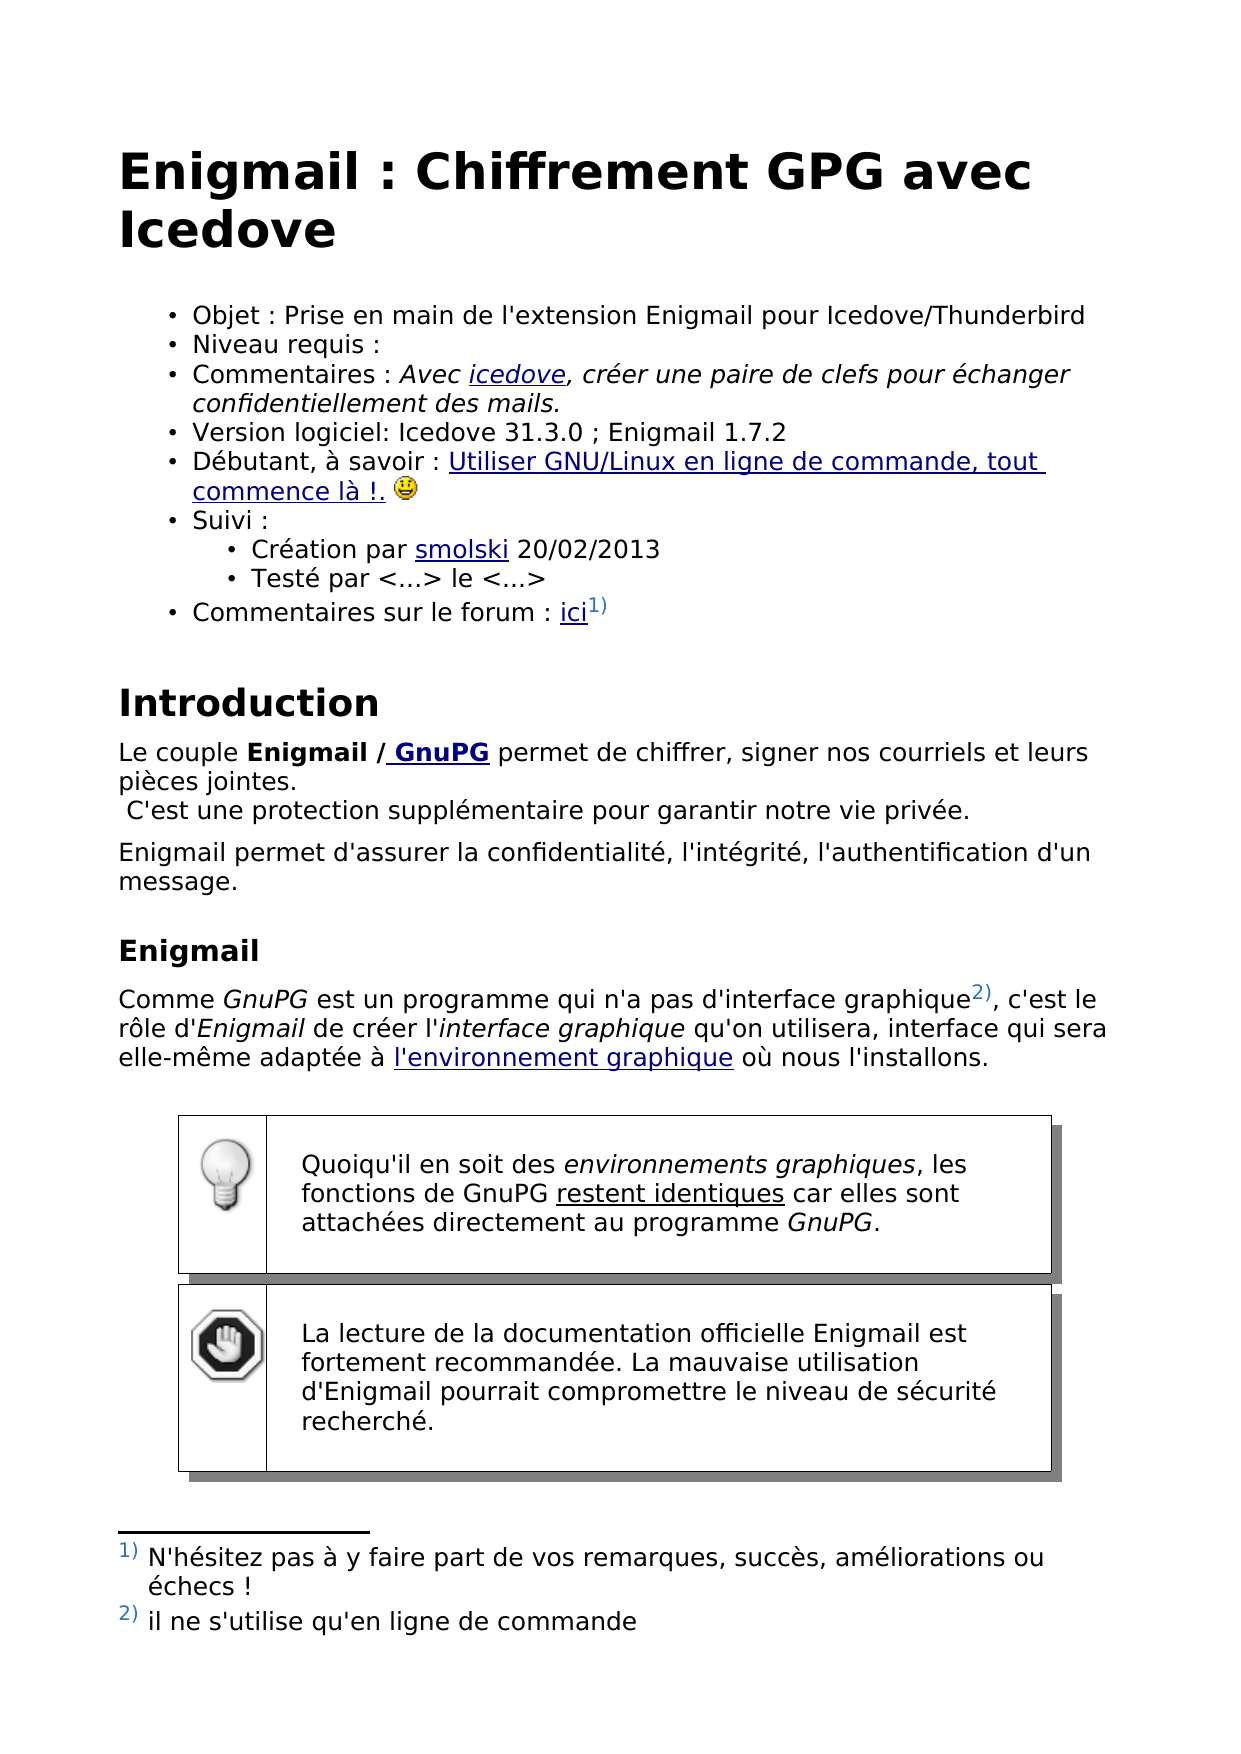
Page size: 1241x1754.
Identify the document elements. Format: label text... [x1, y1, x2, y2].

text il ne s'utilise qu'en ligne de commande [118, 1602, 1122, 1636]
subtitle Enigmail : Chiffrement GPG avec Icedove [118, 143, 1122, 259]
list Débutant, à savoir : Utiliser GNU/Linux en ligne de commande, tout commence là !. [177, 447, 1122, 506]
list Création par smolski 20/02/2013 [236, 535, 1122, 564]
table_header Quoiqu'il en soit des environnements graphiques, les fonctions de GnuPG restent identiques car elles sont attachées directement au programme GnuPG. [267, 1116, 1051, 1273]
subtitle Enigmail [118, 934, 1122, 968]
list Niveau requis : [177, 331, 1122, 360]
list Testé par <...> le <...> [236, 564, 1122, 593]
text Le couple Enigmail / GnuPG permet de chiffrer, signer nos courriels et leurs pièces jointes. C'est une protection supplémentaire pour garantir notre vie privée. [118, 738, 1122, 826]
table_header La lecture de la documentation officielle Enigmail est fortement recommandée. La mauvaise utilisation d'Enigmail pourrait compromettre le niveau de sécurité recherché. [267, 1285, 1051, 1471]
text Comme GnuPG est un programme qui n'a pas d'interface graphique, c'est le rôle d'Enigmail de créer l'interface graphique qu'on utilisera, interface qui sera elle-même adaptée à l'environnement graphique où nous l'installons. [118, 980, 1122, 1102]
picture [190, 1307, 266, 1383]
table_header [179, 1116, 266, 1273]
subtitle Introduction [118, 682, 1122, 726]
list Version logiciel: Icedove 31.3.0 ; Enigmail 1.7.2 [177, 418, 1122, 447]
picture [394, 476, 418, 500]
list N'hésitez pas à y faire part de vos remarques, succès, améliorations ou échecs ! [118, 1538, 1122, 1602]
list Commentaires sur le forum : ici [177, 593, 1122, 627]
text Enigmail permet d'assurer la confidentialité, l'intégrité, l'authentification d'un message. [118, 838, 1122, 896]
list Objet : Prise en main de l'extension Enigmail pour Icedove/Thunderbird [177, 302, 1122, 331]
list Suivi : [177, 506, 1122, 535]
table_header [179, 1285, 266, 1471]
list Commentaires : Avec icedove, créer une paire de clefs pour échanger confidentiellement des mails. [177, 360, 1122, 418]
picture [190, 1138, 266, 1214]
